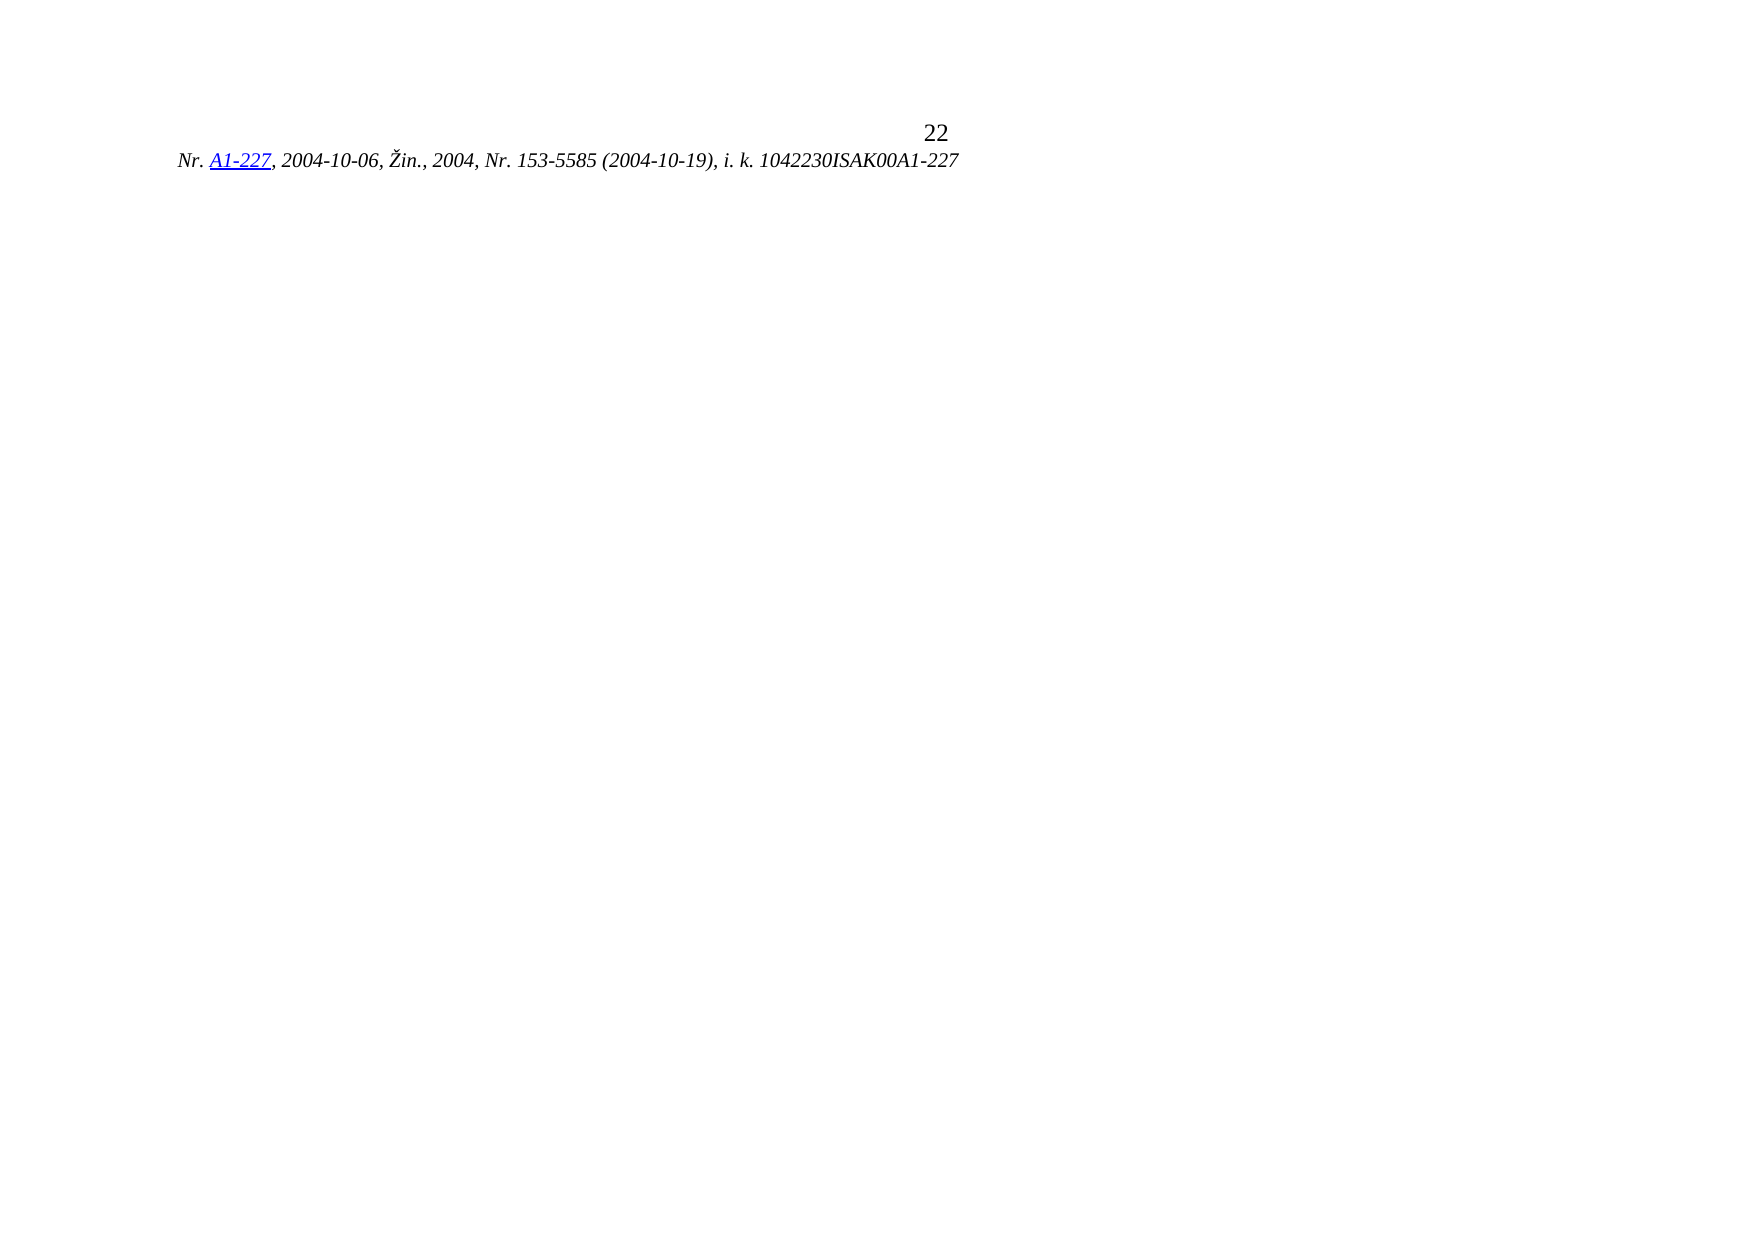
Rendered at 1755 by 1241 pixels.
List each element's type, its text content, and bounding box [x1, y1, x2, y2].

text Nr. A1-227, 2004-10-06, Žin., 2004, Nr. 153-5585 (2004-10-19), i. k. 1042230ISAK00A1-227 [177, 148, 1695, 172]
